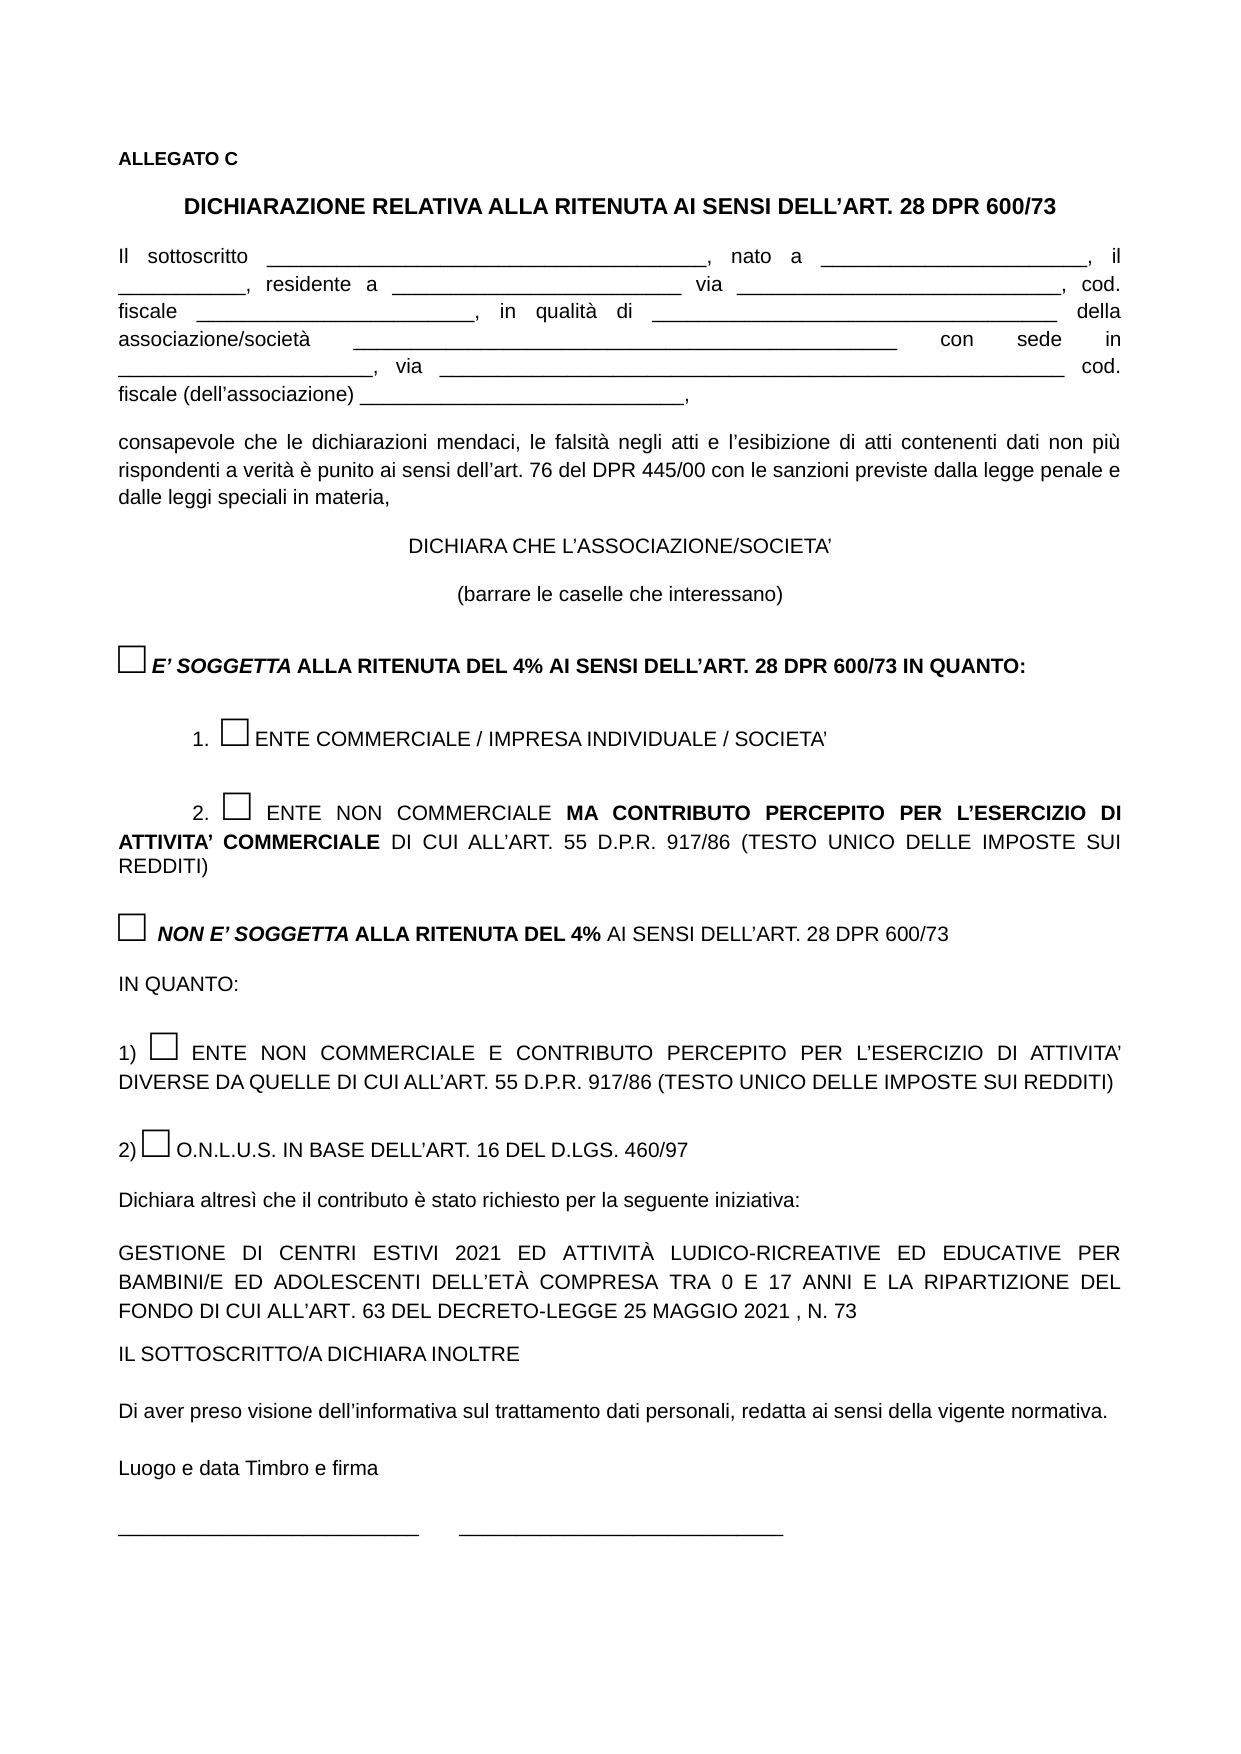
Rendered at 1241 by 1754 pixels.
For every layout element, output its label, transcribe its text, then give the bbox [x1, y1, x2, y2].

text Dichiara altresì che il contributo è stato richiesto per la seguente iniziativa: [118, 1188, 1122, 1212]
text GESTIONE DI CENTRI ESTIVI 2021 ED ATTIVITÀ LUDICO-RICREATIVE ED EDUCATIVE PER BAMBINI/E ED ADOLESCENTI DELL’ETÀ COMPRESA TRA 0 E 17 ANNI E LA RIPARTIZIONE DEL FONDO DI CUI ALL’ART. 63 DEL DECRETO-LEGGE 25 MAGGIO 2021 , N. 73 [118, 1241, 1122, 1323]
text ALLEGATO C [118, 148, 1122, 169]
text 2) □ O.N.L.U.S. IN BASE DELL’ART. 16 DEL D.LGS. 460/97 [118, 1114, 1122, 1167]
text consapevole che le dichiarazioni mendaci, le falsità negli atti e l’esibizione di atti contenenti dati non più rispondenti a verità è punito ai sensi dell’art. 76 del DPR 445/00 con le sanzioni previste dalla legge penale e dalle leggi speciali in materia, [118, 430, 1122, 509]
text 2. □ ENTE NON COMMERCIALE MA CONTRIBUTO PERCEPITO PER L’ESERCIZIO DI ATTIVITA’ COMMERCIALE DI CUI ALL’ART. 55 D.P.R. 917/86 (TESTO UNICO DELLE IMPOSTE SUI REDDITI) [118, 777, 1122, 878]
text □ NON E’ SOGGETTA ALLA RITENUTA DEL 4% AI SENSI DELL’ART. 28 DPR 600/73 [118, 899, 1122, 951]
text □ E’ SOGGETTA ALLA RITENUTA DEL 4% AI SENSI DELL’ART. 28 DPR 600/73 IN QUANTO: [118, 630, 1122, 683]
text Di aver preso visione dell’informativa sul trattamento dati personali, redatta ai sensi della vigente normativa. [118, 1399, 1122, 1423]
text DICHIARA CHE L’ASSOCIAZIONE/SOCIETA’ [118, 533, 1122, 557]
text 1) □ ENTE NON COMMERCIALE E CONTRIBUTO PERCEPITO PER L’ESERCIZIO DI ATTIVITA’ DIVERSE DA QUELLE DI CUI ALL’ART. 55 D.P.R. 917/86 (TESTO UNICO DELLE IMPOSTE SUI REDDITI) [118, 1017, 1122, 1094]
text DICHIARAZIONE RELATIVA ALLA RITENUTA AI SENSI DELL’ART. 28 DPR 600/73 [118, 193, 1122, 219]
text __________________________ ____________________________ [118, 1512, 1122, 1536]
text Il sottoscritto ______________________________________, nato a _______________________, il ___________, residente a _________________________ via ____________________________, cod. fiscale ________________________, in qualità di ___________________________________ della associazione/società _______________________________________________ con sede in ______________________, via ______________________________________________________ cod. fiscale (dell’associazione) ____________________________, [118, 244, 1122, 406]
text Luogo e data Timbro e firma [118, 1456, 1122, 1480]
text (barrare le caselle che interessano) [118, 582, 1122, 606]
text IL SOTTOSCRITTO/A DICHIARA INOLTRE [118, 1342, 1122, 1366]
text IN QUANTO: [118, 972, 1122, 996]
text 1. □ ENTE COMMERCIALE / IMPRESA INDIVIDUALE / SOCIETA’ [118, 704, 1122, 756]
